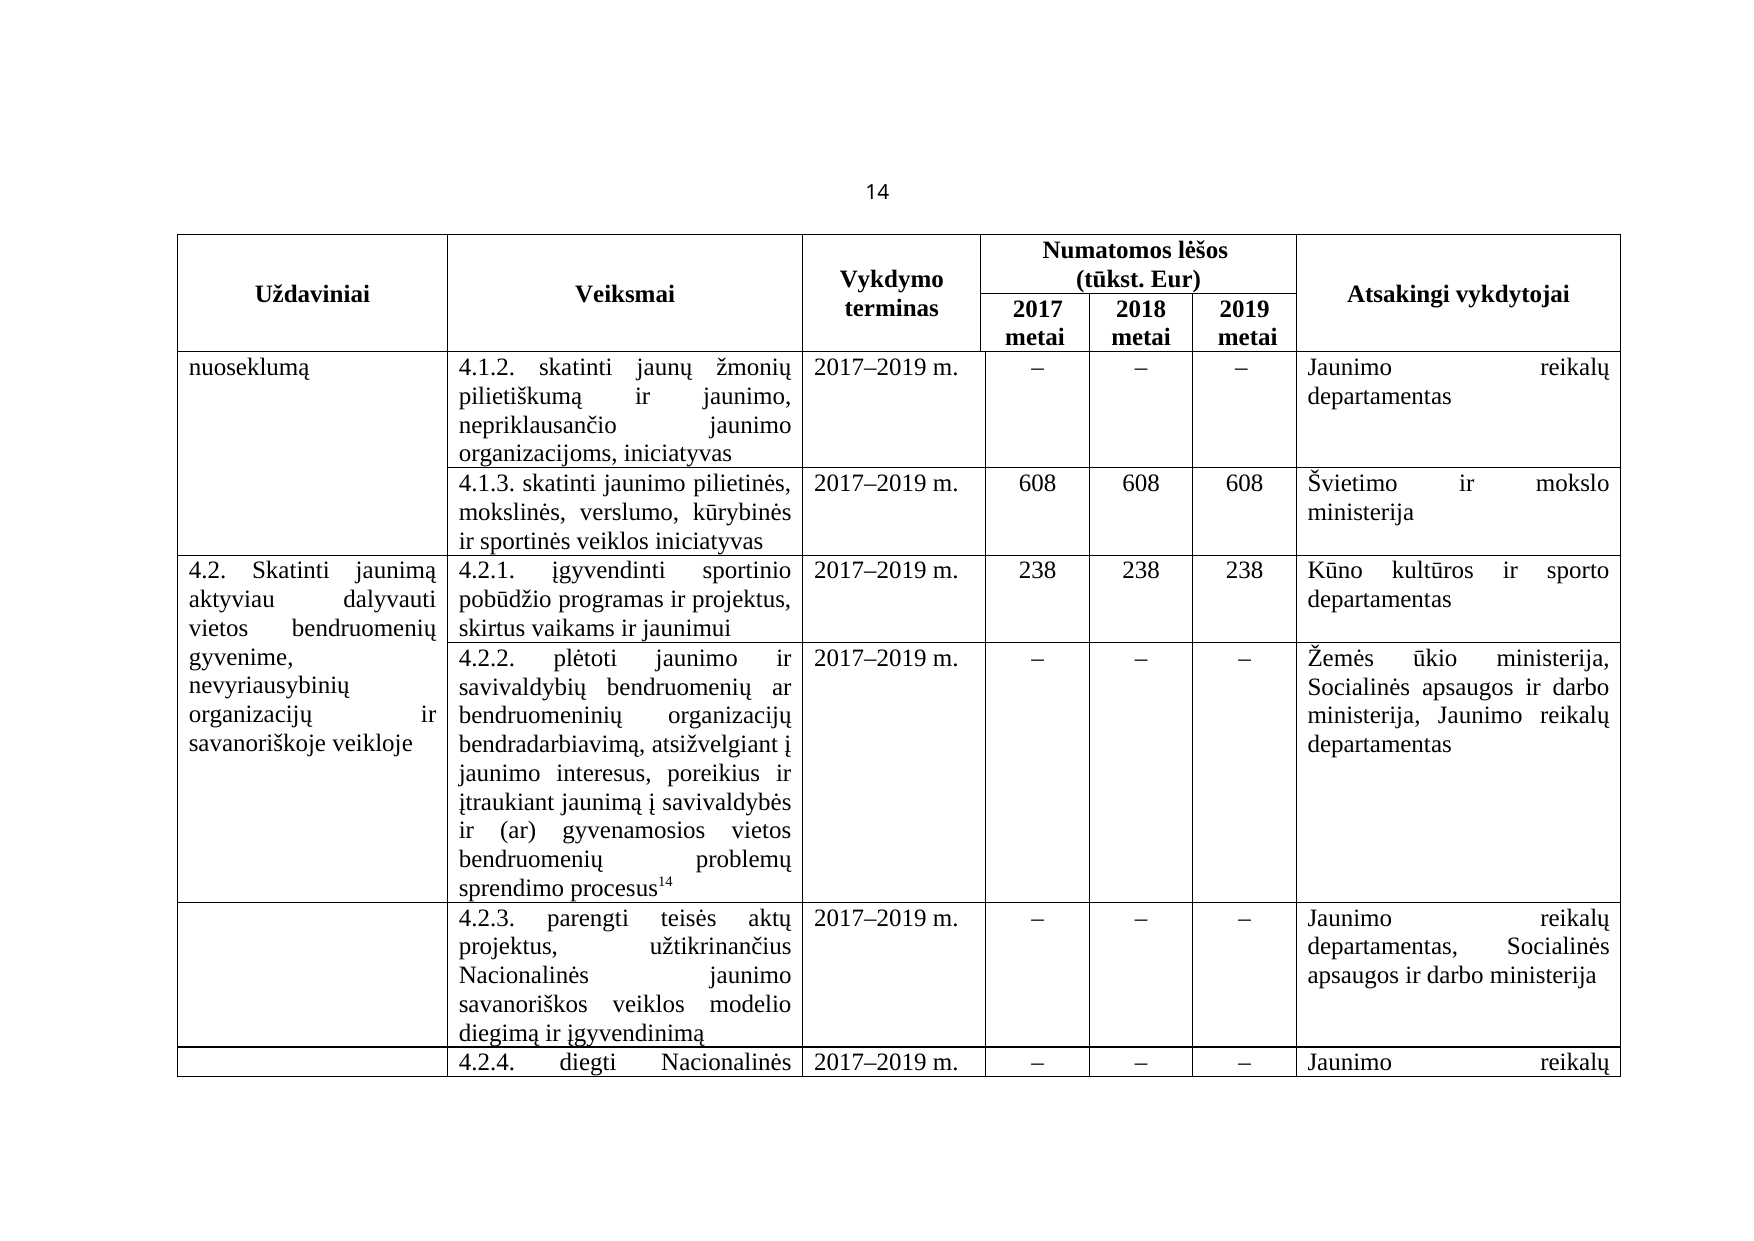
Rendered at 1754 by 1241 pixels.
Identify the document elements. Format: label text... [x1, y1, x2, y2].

table_cell – [986, 352, 1089, 467]
table_cell 4.2. Skatinti jaunimą aktyviau dalyvauti vietos bendruomenių gyvenime, nevyriausybinių organizacijų ir savanoriškoje veikloje [178, 556, 447, 902]
table_cell 2017–2019 m. [803, 556, 985, 642]
table_cell 608 [1193, 468, 1296, 554]
table_cell 2017 metai [981, 294, 1089, 351]
table_cell – [1090, 352, 1192, 467]
table_cell Švietimo ir mokslo ministerija [1297, 468, 1620, 554]
table_cell – [1193, 643, 1296, 902]
table_cell 2017–2019 m. [803, 352, 985, 467]
table_cell 4.1.2. skatinti jaunų žmonių pilietiškumą ir jaunimo, nepriklausančio jaunimo organizacijoms, iniciatyvas [448, 352, 802, 467]
table_cell 2017–2019 m. [803, 643, 985, 902]
table_cell 608 [986, 468, 1089, 554]
table_cell 4.2.3. parengti teisės aktų projektus, užtikrinančius Nacionalinės jaunimo savanoriškos veiklos modelio diegimą ir įgyvendinimą [448, 903, 802, 1046]
table_cell 238 [1193, 556, 1296, 642]
table_cell 238 [1090, 556, 1192, 642]
table_cell [178, 1048, 447, 1076]
table_cell 2017–2019 m. [803, 1048, 985, 1076]
table_cell – [1090, 643, 1192, 902]
table_cell 4.1.3. skatinti jaunimo pilietinės, mokslinės, verslumo, kūrybinės ir sportinės veiklos iniciatyvas [448, 468, 802, 554]
table_cell nuoseklumą [178, 352, 447, 554]
table_header Veiksmai [448, 235, 802, 351]
table_cell – [986, 903, 1089, 1046]
table_cell – [1193, 352, 1296, 467]
table_header Atsakingi vykdytojai [1297, 235, 1620, 351]
table_cell 4.2.4. diegti Nacionalinės [448, 1048, 802, 1076]
table_cell – [1193, 1048, 1296, 1076]
table_cell Jaunimo reikalų departamentas [1297, 352, 1620, 467]
table_cell Jaunimo reikalų departamentas, Socialinės apsaugos ir darbo ministerija [1297, 903, 1620, 1046]
table_cell 4.2.2. plėtoti jaunimo ir savivaldybių bendruomenių ar bendruomeninių organizacijų bendradarbiavimą, atsižvelgiant į jaunimo interesus, poreikius ir įtraukiant jaunimą į savivaldybės ir (ar) gyvenamosios vietos bendruomenių problemų sprendimo procesus [448, 643, 802, 902]
table_cell – [1090, 903, 1192, 1046]
table_cell Jaunimo reikalų [1297, 1048, 1620, 1076]
table_cell [178, 903, 447, 1046]
table_cell Žemės ūkio ministerija, Socialinės apsaugos ir darbo ministerija, Jaunimo reikalų departamentas [1297, 643, 1620, 902]
table_cell 2019 metai [1193, 294, 1296, 351]
table_header Uždaviniai [178, 235, 447, 351]
table_cell – [986, 1048, 1089, 1076]
table_header Numatomos lėšos (tūkst. Eur) [981, 235, 1296, 293]
table_cell 2017–2019 m. [803, 903, 985, 1046]
table_cell Kūno kultūros ir sporto departamentas [1297, 556, 1620, 642]
table_cell 2018 metai [1090, 294, 1192, 351]
table_cell 238 [986, 556, 1089, 642]
table_header Vykdymo terminas [803, 235, 980, 351]
table_cell 608 [1090, 468, 1192, 554]
table_cell – [986, 643, 1089, 902]
table_cell – [1090, 1048, 1192, 1076]
table_cell 4.2.1. įgyvendinti sportinio pobūdžio programas ir projektus, skirtus vaikams ir jaunimui [448, 556, 802, 642]
table_cell – [1193, 903, 1296, 1046]
table_cell 2017–2019 m. [803, 468, 985, 554]
